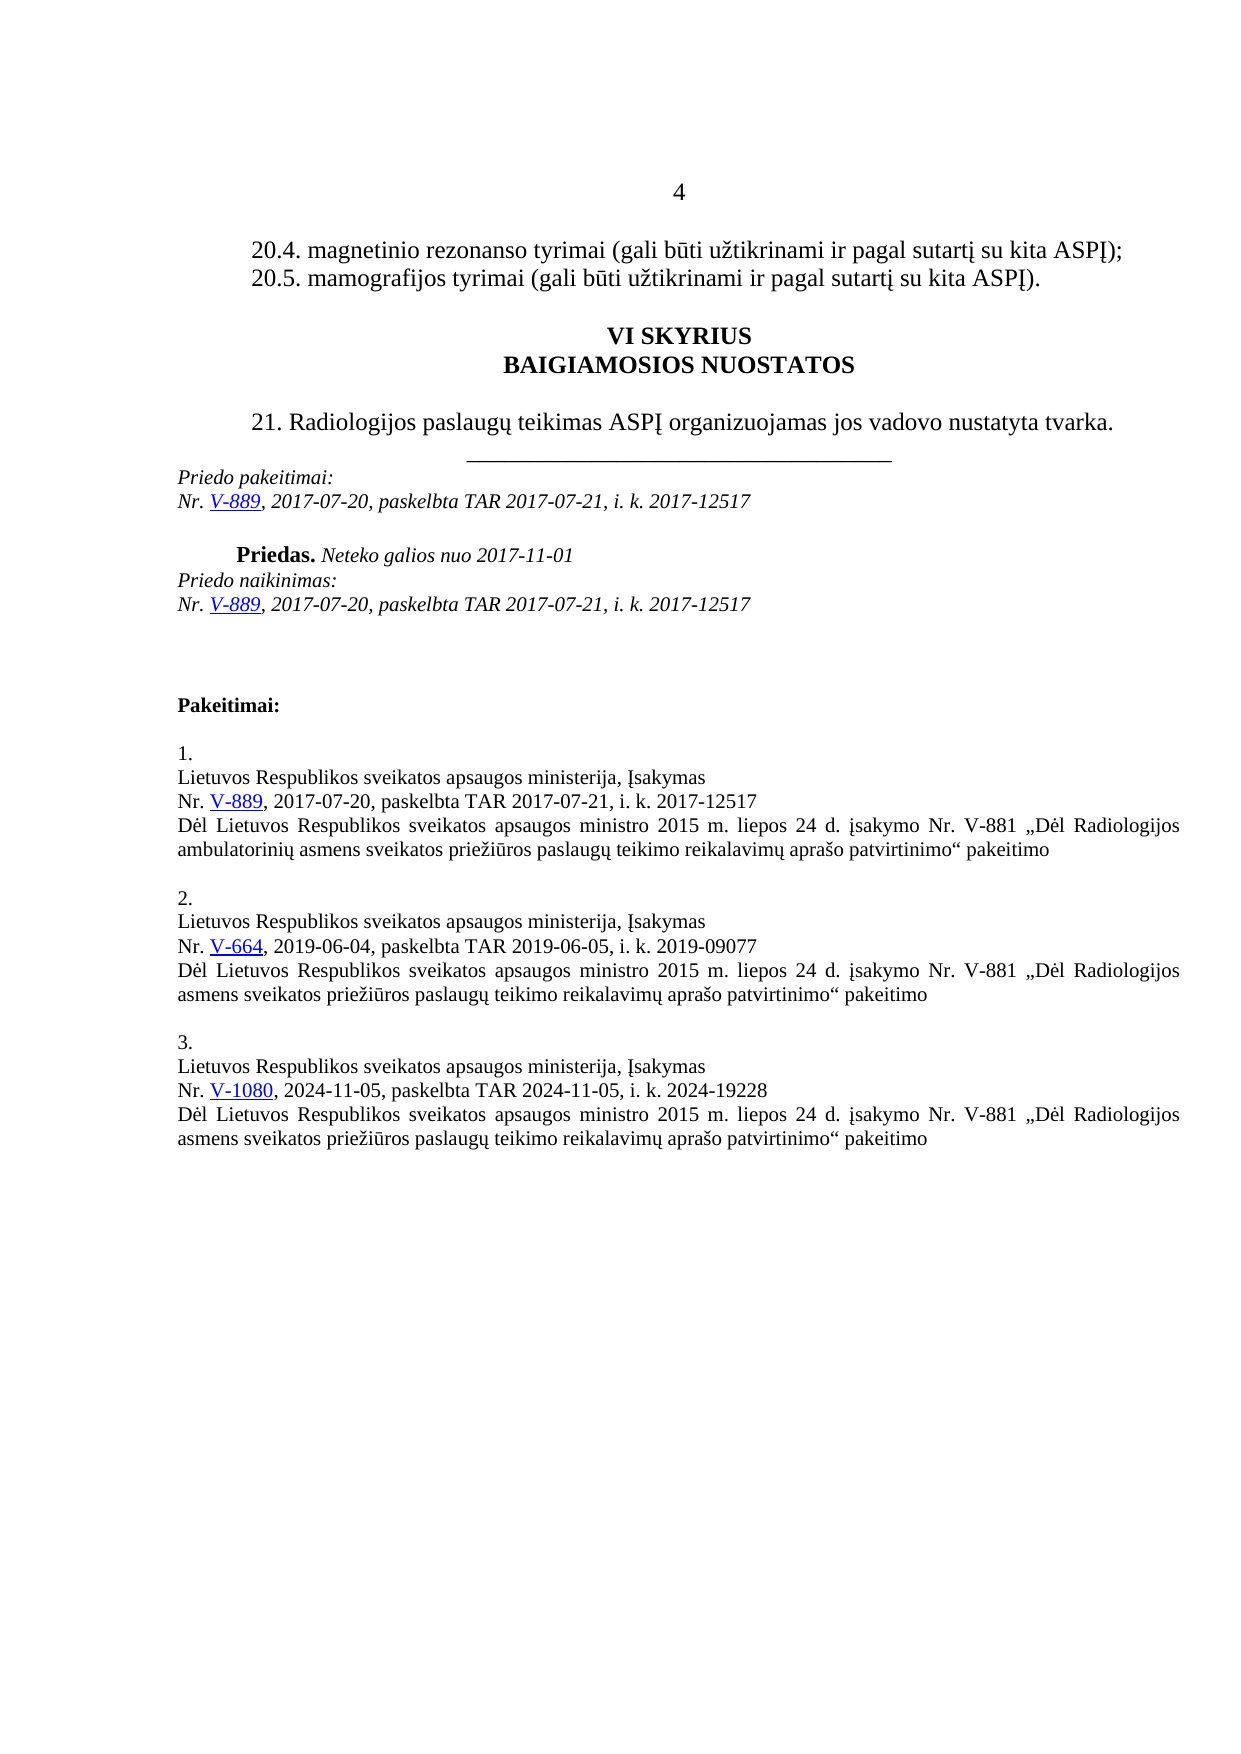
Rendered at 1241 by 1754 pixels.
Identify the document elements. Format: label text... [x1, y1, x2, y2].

text Lietuvos Respublikos sveikatos apsaugos ministerija, Įsakymas [177, 909, 1181, 933]
text 20.5. mamografijos tyrimai (gali būti užtikrinami ir pagal sutartį su kita ASPĮ). [177, 263, 1181, 292]
text Nr. V-889, 2017-07-20, paskelbta TAR 2017-07-21, i. k. 2017-12517 [177, 489, 1181, 513]
text BAIGIAMOSIOS NUOSTATOS [177, 350, 1181, 378]
text Nr. V-889, 2017-07-20, paskelbta TAR 2017-07-21, i. k. 2017-12517 [177, 789, 1181, 813]
text Dėl Lietuvos Respublikos sveikatos apsaugos ministro 2015 m. liepos 24 d. įsakymo Nr. V-881 „Dėl Radiologijos ambulatorinių asmens sveikatos priežiūros paslaugų teikimo reikalavimų aprašo patvirtinimo“ pakeitimo [177, 813, 1181, 861]
text Priedo pakeitimai: [177, 465, 1181, 489]
text Priedo naikinimas: [177, 568, 1181, 592]
text 20.4. magnetinio rezonanso tyrimai (gali būti užtikrinami ir pagal sutartį su kita ASPĮ); [177, 235, 1181, 263]
text Lietuvos Respublikos sveikatos apsaugos ministerija, Įsakymas [177, 765, 1181, 789]
text Dėl Lietuvos Respublikos sveikatos apsaugos ministro 2015 m. liepos 24 d. įsakymo Nr. V-881 „Dėl Radiologijos asmens sveikatos priežiūros paslaugų teikimo reikalavimų aprašo patvirtinimo“ pakeitimo [177, 1102, 1181, 1150]
text Lietuvos Respublikos sveikatos apsaugos ministerija, Įsakymas [177, 1054, 1181, 1078]
text Nr. V-664, 2019-06-04, paskelbta TAR 2019-06-05, i. k. 2019-09077 [177, 933, 1181, 958]
text Nr. V-1080, 2024-11-05, paskelbta TAR 2024-11-05, i. k. 2024-19228 [177, 1078, 1181, 1102]
text Nr. V-889, 2017-07-20, paskelbta TAR 2017-07-21, i. k. 2017-12517 [177, 592, 1181, 616]
text 3. [177, 1030, 1181, 1054]
text 21. Radiologijos paslaugų teikimas ASPĮ organizuojamas jos vadovo nustatyta tvarka. [177, 407, 1181, 436]
text __________________________________ [177, 436, 1181, 465]
text 2. [177, 885, 1181, 909]
text 1. [177, 741, 1181, 765]
text Priedas. Neteko galios nuo 2017-11-01 [177, 542, 1181, 568]
text VI SKYRIUS [177, 321, 1181, 350]
text Pakeitimai: [177, 693, 1181, 717]
text Dėl Lietuvos Respublikos sveikatos apsaugos ministro 2015 m. liepos 24 d. įsakymo Nr. V-881 „Dėl Radiologijos asmens sveikatos priežiūros paslaugų teikimo reikalavimų aprašo patvirtinimo“ pakeitimo [177, 958, 1181, 1006]
